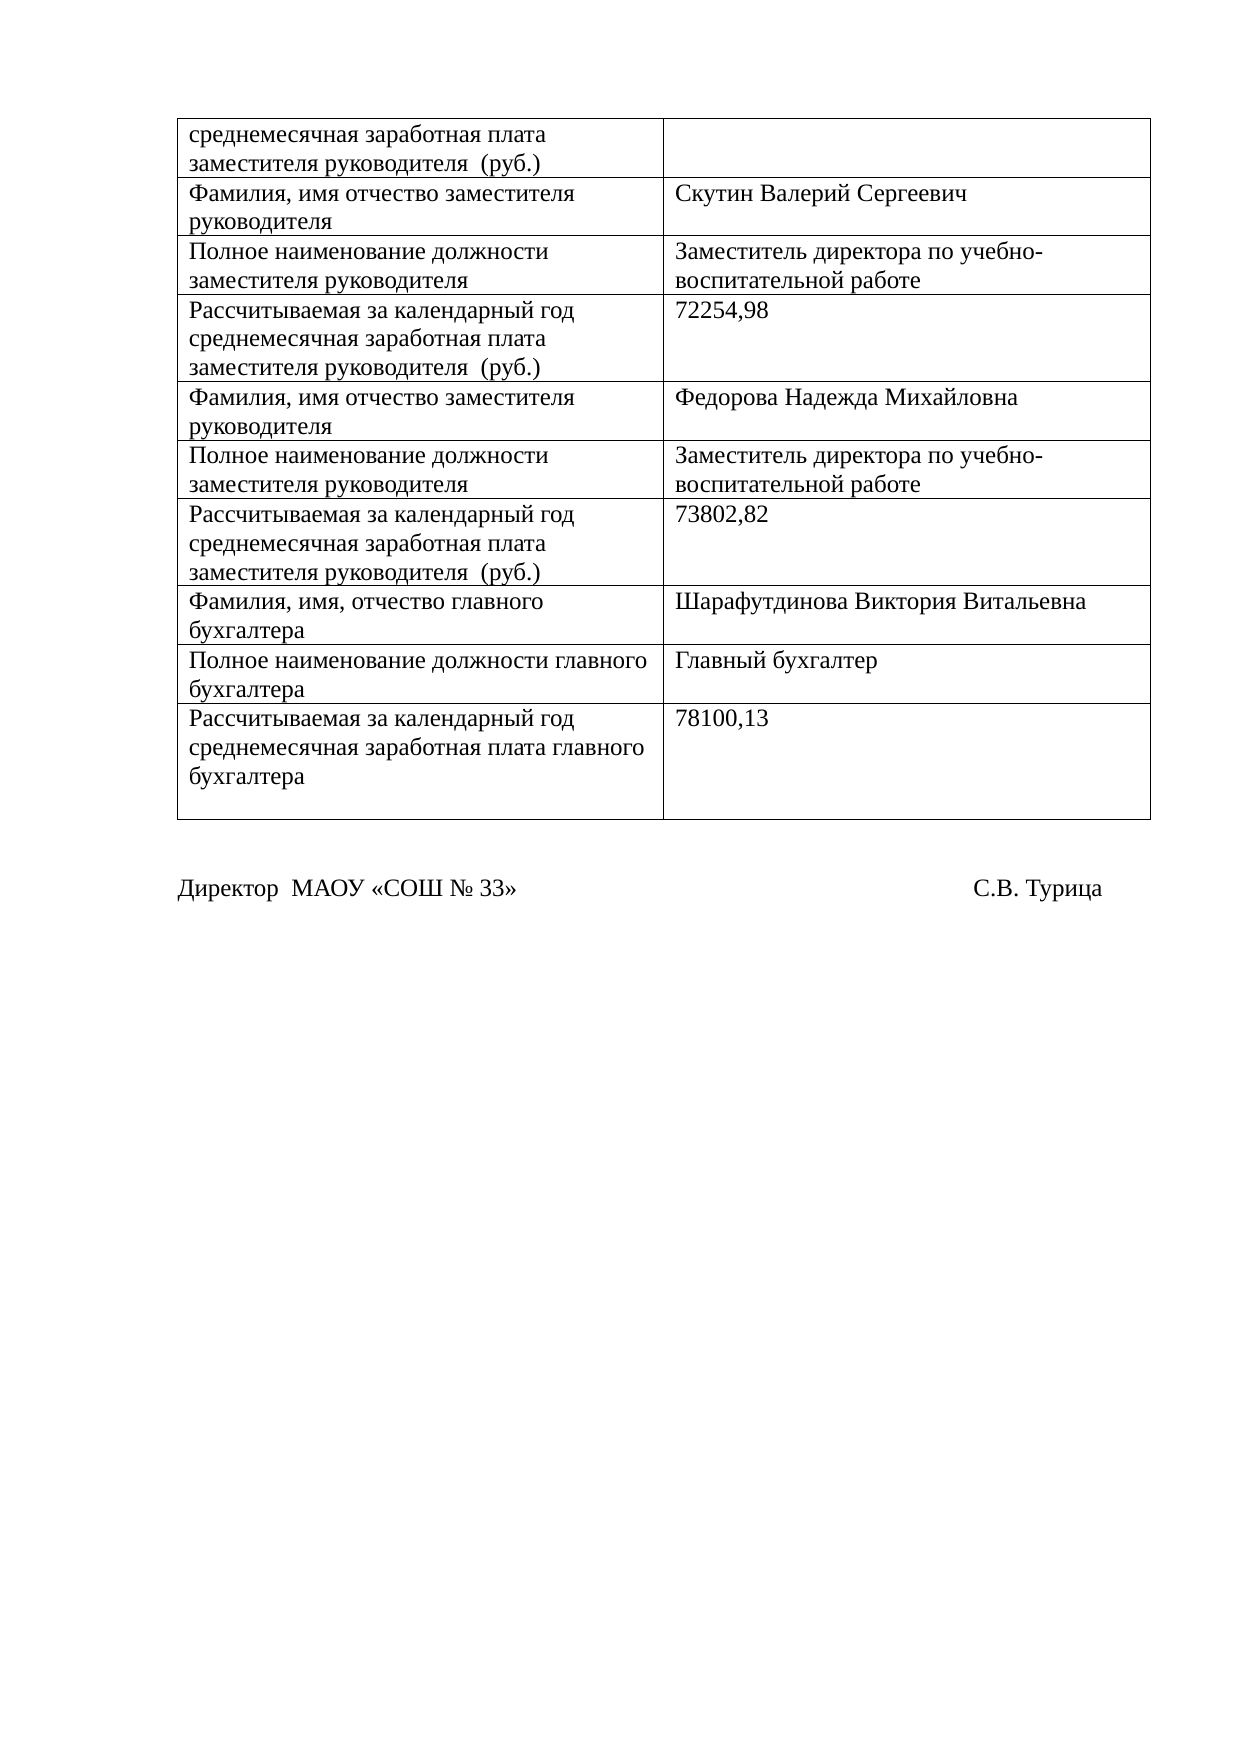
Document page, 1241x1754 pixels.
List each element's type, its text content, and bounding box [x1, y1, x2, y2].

table_cell Скутин Валерий Сергеевич [664, 178, 1150, 235]
table_cell 73802,82 [664, 499, 1150, 585]
table_cell среднемесячная заработная плата заместителя руководителя (руб.) [178, 119, 663, 177]
text Директор МАОУ «СОШ № 33» С.В. Турица [177, 873, 1152, 902]
table_cell Шарафутдинова Виктория Витальевна [664, 586, 1150, 644]
table_cell Фамилия, имя отчество заместителя руководителя [178, 178, 663, 235]
table_cell 72254,98 [664, 295, 1150, 381]
table_cell [664, 119, 1150, 177]
table_cell Заместитель директора по учебно-воспитательной работе [664, 236, 1150, 294]
table_cell Рассчитываемая за календарный год среднемесячная заработная плата главного бухгалтера [178, 704, 663, 818]
table_cell Федорова Надежда Михайловна [664, 382, 1150, 439]
table_cell Рассчитываемая за календарный год среднемесячная заработная плата заместителя руководителя (руб.) [178, 499, 663, 585]
table_cell Полное наименование должности заместителя руководителя [178, 441, 663, 498]
table_cell Рассчитываемая за календарный год среднемесячная заработная плата заместителя руководителя (руб.) [178, 295, 663, 381]
table_cell Заместитель директора по учебно-воспитательной работе [664, 441, 1150, 498]
table_cell 78100,13 [664, 704, 1150, 818]
table_cell Фамилия, имя, отчество главного бухгалтера [178, 586, 663, 644]
table_cell Полное наименование должности заместителя руководителя [178, 236, 663, 294]
table_cell Главный бухгалтер [664, 645, 1150, 702]
table_cell Полное наименование должности главного бухгалтера [178, 645, 663, 702]
table_cell Фамилия, имя отчество заместителя руководителя [178, 382, 663, 439]
